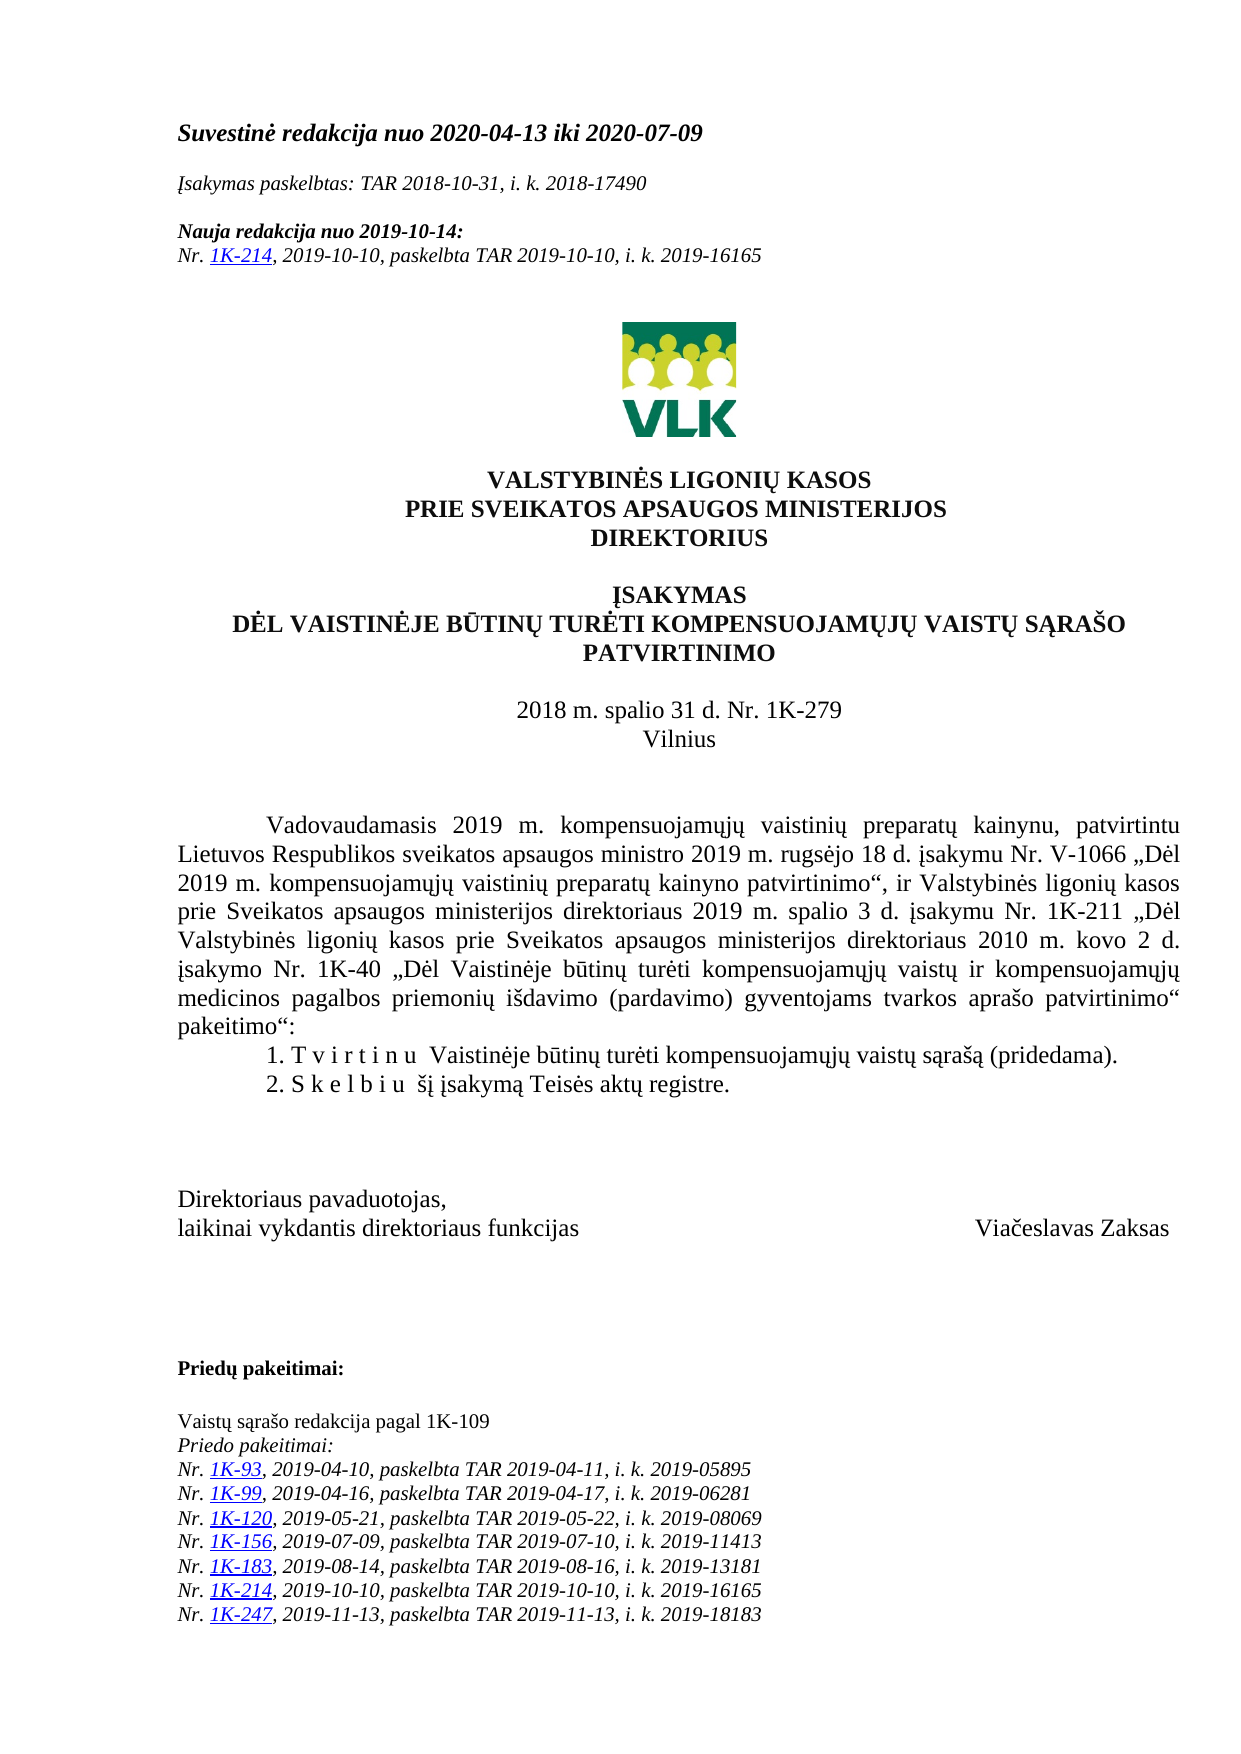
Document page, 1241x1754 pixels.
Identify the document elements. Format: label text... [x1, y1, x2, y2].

text Vilnius [177, 724, 1181, 753]
text VALSTYBINĖS LIGONIŲ KASOS [177, 465, 1181, 494]
text 1. T v i r t i n u Vaistinėje būtinų turėti kompensuojamųjų vaistų sąrašą (pridedama). [177, 1040, 1181, 1069]
text Nr. 1K-247, 2019-11-13, paskelbta TAR 2019-11-13, i. k. 2019-18183 [177, 1602, 1181, 1626]
text 2. S k e l b i u šį įsakymą Teisės aktų registre. [177, 1069, 1181, 1098]
text Vadovaudamasis 2019 m. kompensuojamųjų vaistinių preparatų kainynu, patvirtintu Lietuvos Respublikos sveikatos apsaugos ministro 2019 m. rugsėjo 18 d. įsakymu Nr. V-1066 „Dėl 2019 m. kompensuojamųjų vaistinių preparatų kainyno patvirtinimo“, ir Valstybinės ligonių kasos prie Sveikatos apsaugos ministerijos direktoriaus 2019 m. spalio 3 d. įsakymu Nr. 1K-211 „Dėl Valstybinės ligonių kasos prie Sveikatos apsaugos ministerijos direktoriaus 2010 m. kovo 2 d. įsakymo Nr. 1K-40 „Dėl Vaistinėje būtinų turėti kompensuojamųjų vaistų ir kompensuojamųjų medicinos pagalbos priemonių išdavimo (pardavimo) gyventojams tvarkos aprašo patvirtinimo“ pakeitimo“: [177, 810, 1181, 1040]
text Įsakymas paskelbtas: TAR 2018-10-31, i. k. 2018-17490 [177, 171, 1181, 195]
text Nauja redakcija nuo 2019-10-14: [177, 219, 1181, 243]
text Nr. 1K-93, 2019-04-10, paskelbta TAR 2019-04-11, i. k. 2019-05895 [177, 1457, 1181, 1481]
text Nr. 1K-156, 2019-07-09, paskelbta TAR 2019-07-10, i. k. 2019-11413 [177, 1529, 1181, 1553]
text Nr. 1K-120, 2019-05-21, paskelbta TAR 2019-05-22, i. k. 2019-08069 [177, 1505, 1181, 1529]
text Nr. 1K-99, 2019-04-16, paskelbta TAR 2019-04-17, i. k. 2019-06281 [177, 1481, 1181, 1505]
text PRIE SVEIKATOS APSAUGOS MINISTERIJOS [177, 494, 1181, 523]
text DIREKTORIUS [177, 523, 1181, 551]
text Suvestinė redakcija nuo 2020-04-13 iki 2020-07-09 [177, 118, 1181, 147]
text Nr. 1K-214, 2019-10-10, paskelbta TAR 2019-10-10, i. k. 2019-16165 [177, 243, 1181, 267]
text Vaistų sąrašo redakcija pagal 1K-109 [177, 1409, 1181, 1433]
text DĖL VAISTINĖJE BŪTINŲ TURĖTI KOMPENSUOJAMŲJŲ VAISTŲ SĄRAŠO PATVIRTINIMO [177, 609, 1181, 666]
text Direktoriaus pavaduotojas, [177, 1184, 1181, 1213]
text Priedų pakeitimai: [177, 1356, 1181, 1380]
text laikinai vykdantis direktoriaus funkcijas Viačeslavas Zaksas [177, 1213, 1181, 1241]
text ĮSAKYMAS [177, 580, 1181, 609]
text 2018 m. spalio 31 d. Nr. 1K-279 [177, 695, 1181, 724]
text Nr. 1K-183, 2019-08-14, paskelbta TAR 2019-08-16, i. k. 2019-13181 [177, 1553, 1181, 1578]
text Priedo pakeitimai: [177, 1433, 1181, 1457]
text Nr. 1K-214, 2019-10-10, paskelbta TAR 2019-10-10, i. k. 2019-16165 [177, 1578, 1181, 1602]
